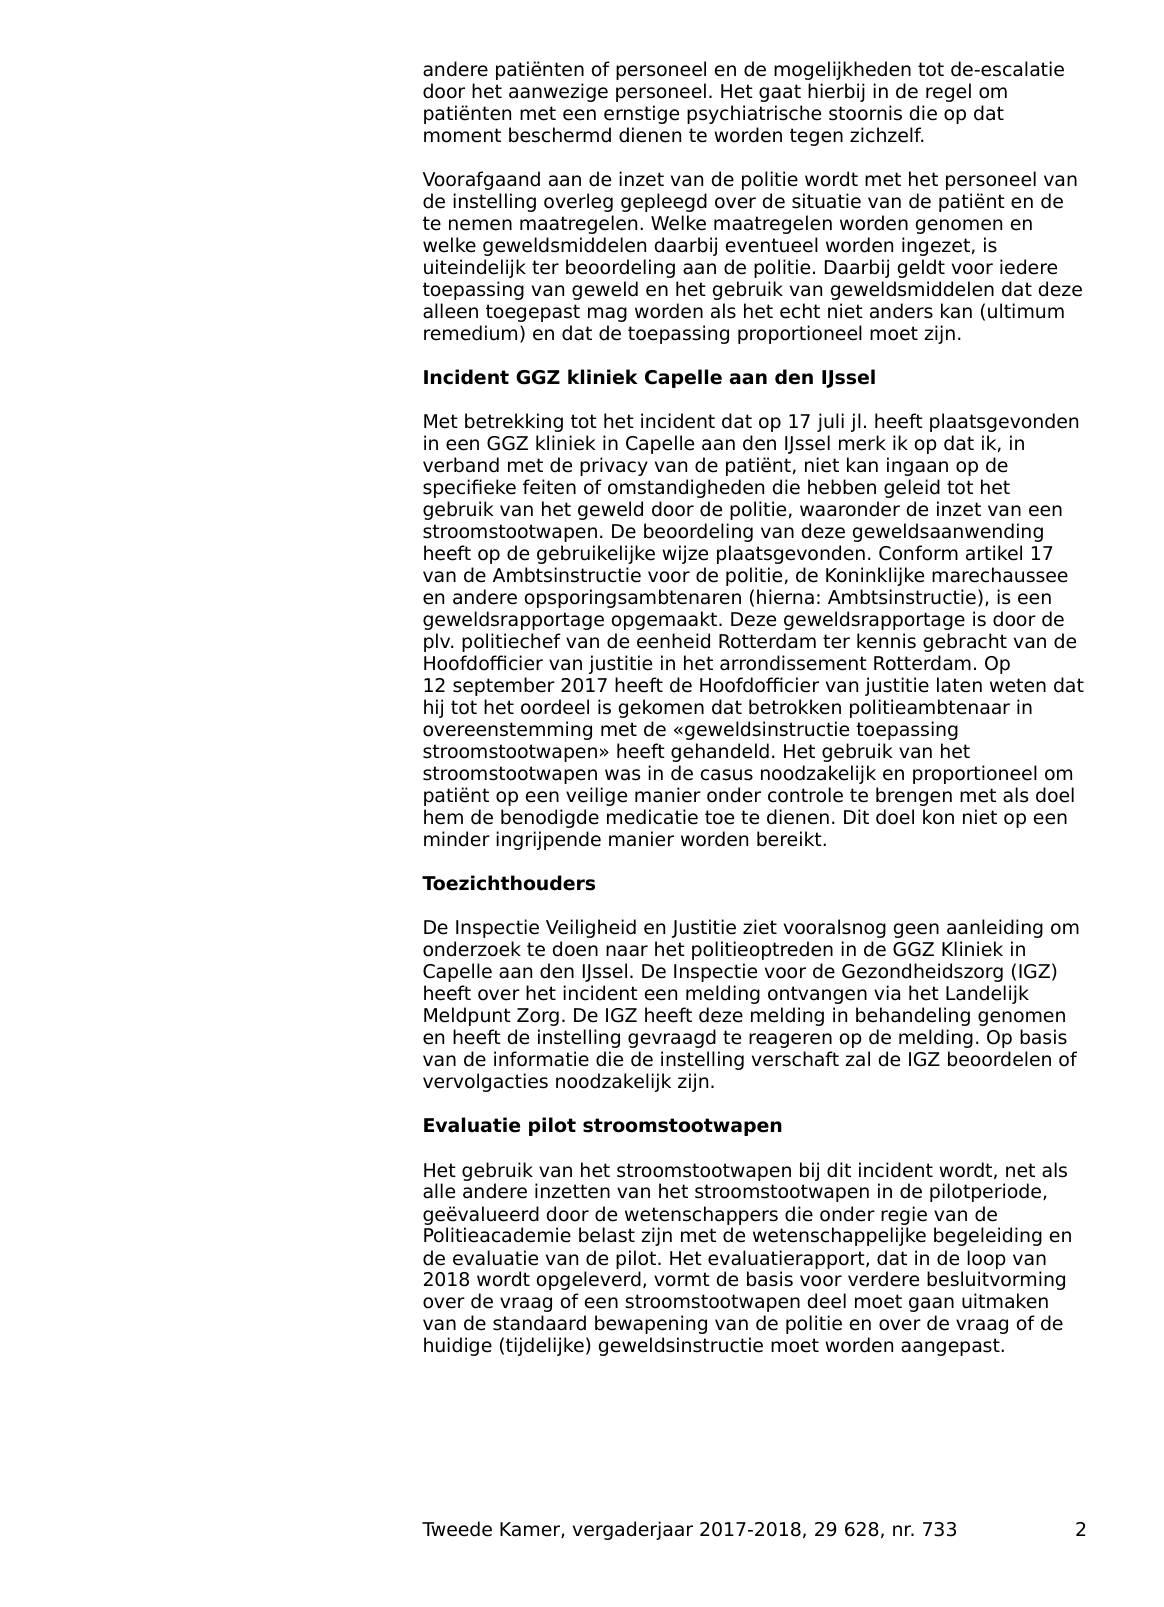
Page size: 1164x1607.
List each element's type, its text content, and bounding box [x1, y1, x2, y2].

subtitle Toezichthouders [422, 873, 1087, 895]
text Voorafgaand aan de inzet van de politie wordt met het personeel van de instelling overleg gepleegd over de situatie van de patiënt en de te nemen maatregelen. Welke maatregelen worden genomen en welke geweldsmiddelen daarbij eventueel worden ingezet, is uiteindelijk ter beoordeling aan de politie. Daarbij geldt voor iedere toepassing van geweld en het gebruik van geweldsmiddelen dat deze alleen toegepast mag worden als het echt niet anders kan (ultimum remedium) en dat de toepassing proportioneel moet zijn. [422, 169, 1087, 345]
text andere patiënten of personeel en de mogelijkheden tot de-escalatie door het aanwezige personeel. Het gaat hierbij in de regel om patiënten met een ernstige psychiatrische stoornis die op dat moment beschermd dienen te worden tegen zichzelf. [422, 59, 1087, 147]
subtitle Incident GGZ kliniek Capelle aan den IJssel [422, 367, 1087, 389]
text Het gebruik van het stroomstootwapen bij dit incident wordt, net als alle andere inzetten van het stroomstootwapen in de pilotperiode, geëvalueerd door de wetenschappers die onder regie van de Politieacademie belast zijn met de wetenschappelijke begeleiding en de evaluatie van de pilot. Het evaluatierapport, dat in de loop van 2018 wordt opgeleverd, vormt de basis voor verdere besluitvorming over de vraag of een stroomstootwapen deel moet gaan uitmaken van de standaard bewapening van de politie en over de vraag of de huidige (tijdelijke) geweldsinstructie moet worden aangepast. [422, 1159, 1087, 1357]
text Met betrekking tot het incident dat op 17 juli jl. heeft plaatsgevonden in een GGZ kliniek in Capelle aan den IJssel merk ik op dat ik, in verband met de privacy van de patiënt, niet kan ingaan op de specifieke feiten of omstandigheden die hebben geleid tot het gebruik van het geweld door de politie, waaronder de inzet van een stroomstootwapen. De beoordeling van deze geweldsaanwending heeft op de gebruikelijke wijze plaatsgevonden. Conform artikel 17 van de Ambtsinstructie voor de politie, de Koninklijke marechaussee en andere opsporingsambtenaren (hierna: Ambtsinstructie), is een geweldsrapportage opgemaakt. Deze geweldsrapportage is door de plv. politiechef van de eenheid Rotterdam ter kennis gebracht van de Hoofdofficier van justitie in het arrondissement Rotterdam. Op 12 september 2017 heeft de Hoofdofficier van justitie laten weten dat hij tot het oordeel is gekomen dat betrokken politieambtenaar in overeenstemming met de «geweldsinstructie toepassing stroomstootwapen» heeft gehandeld. Het gebruik van het stroomstootwapen was in de casus noodzakelijk en proportioneel om patiënt op een veilige manier onder controle te brengen met als doel hem de benodigde medicatie toe te dienen. Dit doel kon niet op een minder ingrijpende manier worden bereikt. [422, 411, 1087, 851]
text De Inspectie Veiligheid en Justitie ziet vooralsnog geen aanleiding om onderzoek te doen naar het politieoptreden in de GGZ Kliniek in Capelle aan den IJssel. De Inspectie voor de Gezondheidszorg (IGZ) heeft over het incident een melding ontvangen via het Landelijk Meldpunt Zorg. De IGZ heeft deze melding in behandeling genomen en heeft de instelling gevraagd te reageren op de melding. Op basis van de informatie die de instelling verschaft zal de IGZ beoordelen of vervolgacties noodzakelijk zijn. [422, 917, 1087, 1093]
subtitle Evaluatie pilot stroomstootwapen [422, 1115, 1087, 1137]
